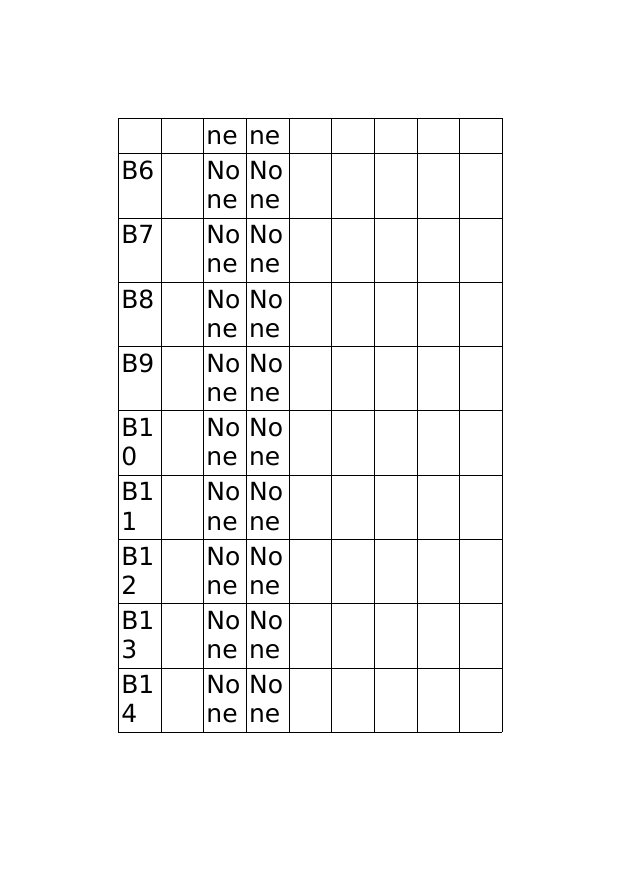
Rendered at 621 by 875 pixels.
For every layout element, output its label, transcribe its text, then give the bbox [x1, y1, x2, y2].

table_cell [460, 476, 502, 539]
table_cell None [204, 347, 246, 410]
table_cell [332, 476, 374, 539]
table_cell [418, 540, 459, 603]
table_cell [375, 604, 417, 667]
table_cell None [204, 219, 246, 282]
table_cell None [247, 476, 289, 539]
table_cell None [247, 347, 289, 410]
table_cell [460, 283, 502, 346]
table_cell [290, 411, 331, 474]
table_cell [332, 219, 374, 282]
table_cell B7 [119, 219, 161, 282]
table_cell [332, 411, 374, 474]
table_cell None [247, 154, 289, 217]
table_cell [418, 283, 459, 346]
table_cell [162, 411, 203, 474]
table_cell None [204, 411, 246, 474]
table_cell [418, 476, 459, 539]
table_cell [375, 219, 417, 282]
table_cell [290, 283, 331, 346]
table_cell [418, 119, 459, 153]
table_cell [418, 411, 459, 474]
table_cell [418, 154, 459, 217]
table_cell None [247, 540, 289, 603]
table_cell [418, 669, 459, 732]
table_cell [375, 669, 417, 732]
table_cell B13 [119, 604, 161, 667]
table_cell [290, 476, 331, 539]
table_cell [375, 119, 417, 153]
table_cell [290, 540, 331, 603]
table_cell [375, 283, 417, 346]
table_cell B14 [119, 669, 161, 732]
table_cell [418, 219, 459, 282]
table_cell [332, 347, 374, 410]
table_cell [375, 347, 417, 410]
table_cell [460, 669, 502, 732]
table_cell [460, 411, 502, 474]
table_cell [460, 154, 502, 217]
table_cell [162, 476, 203, 539]
table_cell [332, 669, 374, 732]
table_cell None [204, 154, 246, 217]
table_cell [162, 154, 203, 217]
table_cell [290, 219, 331, 282]
table_cell [460, 540, 502, 603]
table_cell [418, 604, 459, 667]
table_cell [332, 119, 374, 153]
table_cell [162, 347, 203, 410]
table_cell ne [204, 119, 246, 153]
table_cell B12 [119, 540, 161, 603]
table_cell [375, 540, 417, 603]
table_cell [460, 347, 502, 410]
table_cell [375, 154, 417, 217]
table_cell [418, 347, 459, 410]
table_cell None [204, 476, 246, 539]
table_cell B11 [119, 476, 161, 539]
table_cell [290, 604, 331, 667]
table_cell [162, 283, 203, 346]
table_cell None [247, 669, 289, 732]
table_cell [375, 476, 417, 539]
table_cell B6 [119, 154, 161, 217]
table_cell [290, 119, 331, 153]
table_cell None [247, 283, 289, 346]
table_cell [162, 604, 203, 667]
table_cell None [204, 283, 246, 346]
table_cell None [247, 411, 289, 474]
table_cell ne [247, 119, 289, 153]
table_cell [332, 154, 374, 217]
table_cell None [204, 540, 246, 603]
table_cell [290, 154, 331, 217]
table_cell [375, 411, 417, 474]
table_cell None [204, 669, 246, 732]
table_cell [332, 283, 374, 346]
table_cell None [204, 604, 246, 667]
table_cell [460, 604, 502, 667]
table_cell [290, 669, 331, 732]
table_cell B9 [119, 347, 161, 410]
table_cell [162, 540, 203, 603]
table_cell [460, 219, 502, 282]
table_cell None [247, 219, 289, 282]
table_cell [119, 119, 161, 153]
table_cell B8 [119, 283, 161, 346]
table_cell [290, 347, 331, 410]
table_cell [162, 669, 203, 732]
table_cell [332, 604, 374, 667]
table_cell [162, 219, 203, 282]
table_cell [332, 540, 374, 603]
table_cell [460, 119, 502, 153]
table_cell None [247, 604, 289, 667]
table_cell B10 [119, 411, 161, 474]
table_cell [162, 119, 203, 153]
